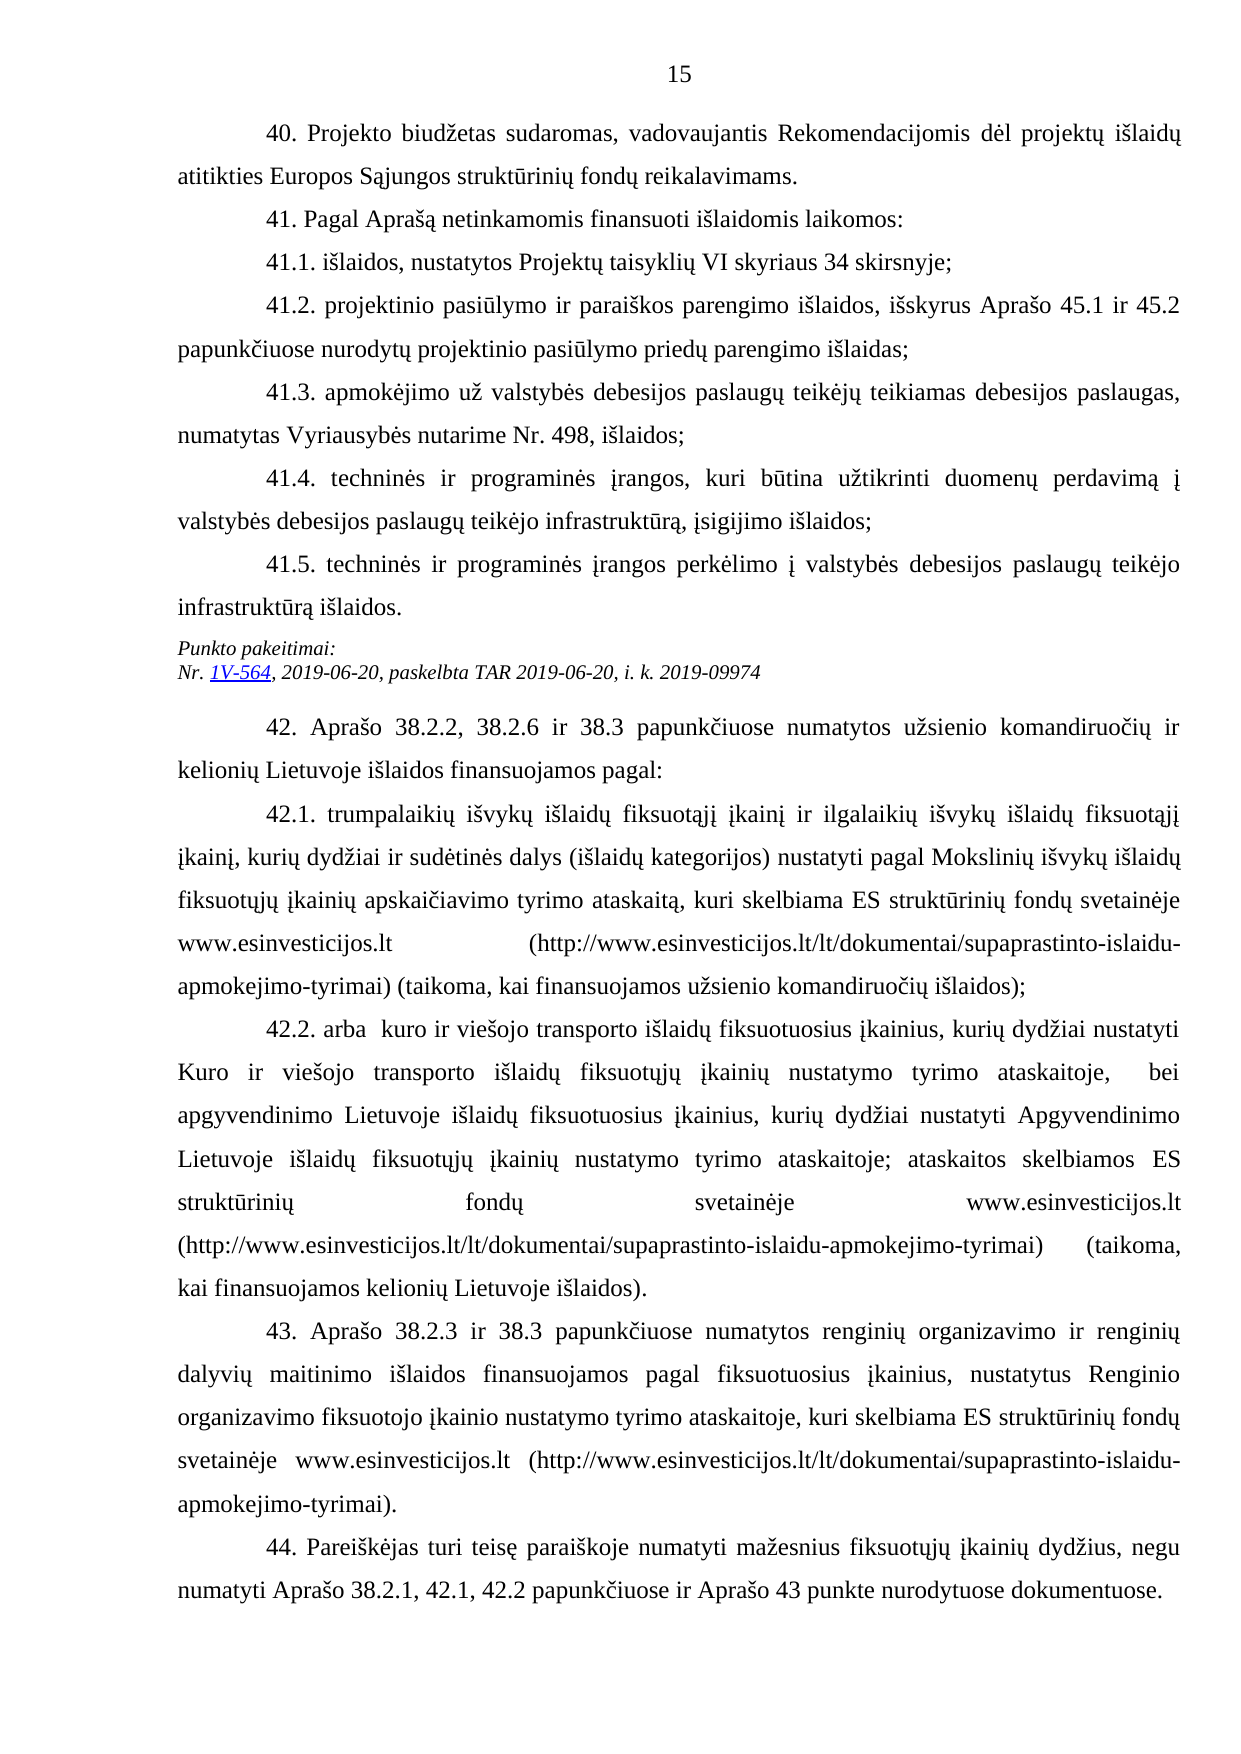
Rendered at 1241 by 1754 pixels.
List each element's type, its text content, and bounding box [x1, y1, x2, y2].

text 41.5. techninės ir programinės įrangos perkėlimo į valstybės debesijos paslaugų teikėjo infrastruktūrą išlaidos. [177, 549, 1181, 621]
text 42. Aprašo 38.2.2, 38.2.6 ir 38.3 papunkčiuose numatytos užsienio komandiruočių ir kelionių Lietuvoje išlaidos finansuojamos pagal: [177, 712, 1181, 784]
text Nr. 1V-564, 2019-06-20, paskelbta TAR 2019-06-20, i. k. 2019-09974 [177, 660, 1181, 684]
text 44. Pareiškėjas turi teisę paraiškoje numatyti mažesnius fiksuotųjų įkainių dydžius, negu numatyti Aprašo 38.2.1, 42.1, 42.2 papunkčiuose ir Aprašo 43 punkte nurodytuose dokumentuose. [177, 1532, 1181, 1604]
text 41.1. išlaidos, nustatytos Projektų taisyklių VI skyriaus 34 skirsnyje; [177, 247, 1181, 276]
text 41. Pagal Aprašą netinkamomis finansuoti išlaidomis laikomos: [177, 204, 1181, 233]
text 42.1. trumpalaikių išvykų išlaidų fiksuotąjį įkainį ir ilgalaikių išvykų išlaidų fiksuotąjį įkainį, kurių dydžiai ir sudėtinės dalys (išlaidų kategorijos) nustatyti pagal Mokslinių išvykų išlaidų fiksuotųjų įkainių apskaičiavimo tyrimo ataskaitą, kuri skelbiama ES struktūrinių fondų svetainėje www.esinvesticijos.lt (http://www.esinvesticijos.lt/lt/dokumentai/supaprastinto-islaidu-apmokejimo-tyrimai) (taikoma, kai finansuojamos užsienio komandiruočių išlaidos); [177, 799, 1181, 1000]
text 42.2. arba kuro ir viešojo transporto išlaidų fiksuotuosius įkainius, kurių dydžiai nustatyti Kuro ir viešojo transporto išlaidų fiksuotųjų įkainių nustatymo tyrimo ataskaitoje, bei apgyvendinimo Lietuvoje išlaidų fiksuotuosius įkainius, kurių dydžiai nustatyti Apgyvendinimo Lietuvoje išlaidų fiksuotųjų įkainių nustatymo tyrimo ataskaitoje; ataskaitos skelbiamos ES struktūrinių fondų svetainėje www.esinvesticijos.lt (http://www.esinvesticijos.lt/lt/dokumentai/supaprastinto-islaidu-apmokejimo-tyrimai) (taikoma, kai finansuojamos kelionių Lietuvoje išlaidos). [177, 1014, 1181, 1302]
text 41.4. techninės ir programinės įrangos, kuri būtina užtikrinti duomenų perdavimą į valstybės debesijos paslaugų teikėjo infrastruktūrą, įsigijimo išlaidos; [177, 463, 1181, 535]
text 41.2. projektinio pasiūlymo ir paraiškos parengimo išlaidos, išskyrus Aprašo 45.1 ir 45.2 papunkčiuose nurodytų projektinio pasiūlymo priedų parengimo išlaidas; [177, 291, 1181, 362]
text 40. Projekto biudžetas sudaromas, vadovaujantis Rekomendacijomis dėl projektų išlaidų atitikties Europos Sąjungos struktūrinių fondų reikalavimams. [177, 118, 1181, 190]
text 43. Aprašo 38.2.3 ir 38.3 papunkčiuose numatytos renginių organizavimo ir renginių dalyvių maitinimo išlaidos finansuojamos pagal fiksuotuosius įkainius, nustatytus Renginio organizavimo fiksuotojo įkainio nustatymo tyrimo ataskaitoje, kuri skelbiama ES struktūrinių fondų svetainėje www.esinvesticijos.lt (http://www.esinvesticijos.lt/lt/dokumentai/supaprastinto-islaidu-apmokejimo-tyrimai). [177, 1316, 1181, 1517]
text Punkto pakeitimai: [177, 636, 1181, 660]
text 41.3. apmokėjimo už valstybės debesijos paslaugų teikėjų teikiamas debesijos paslaugas, numatytas Vyriausybės nutarime Nr. 498, išlaidos; [177, 377, 1181, 449]
